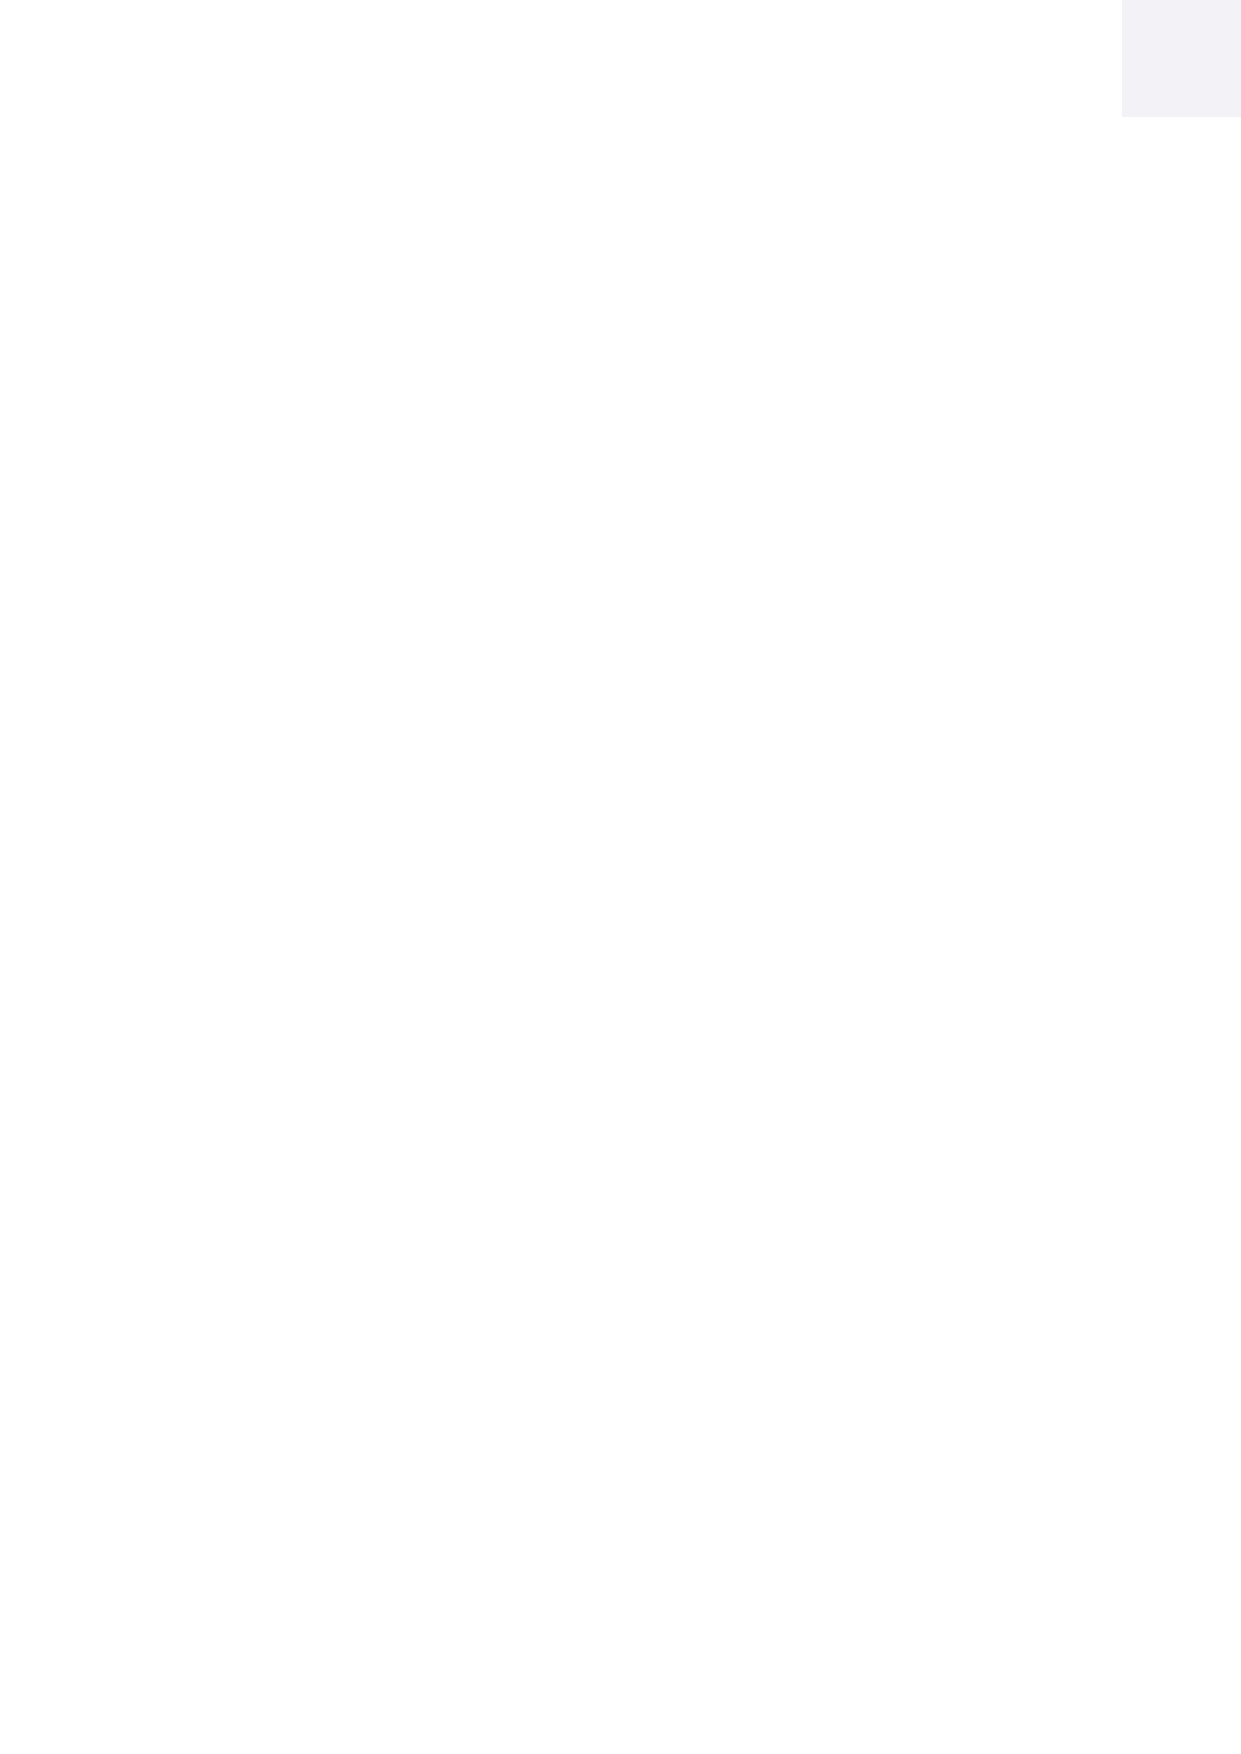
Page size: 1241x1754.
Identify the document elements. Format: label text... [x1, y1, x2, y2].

text Öffne Einstellungen → Allgemein → VPN. Tippe auf VPN hinzufügen und wähle die Registerkarte IPSec. [118, 118, 1122, 1636]
picture [1122, 0, 1241, 117]
